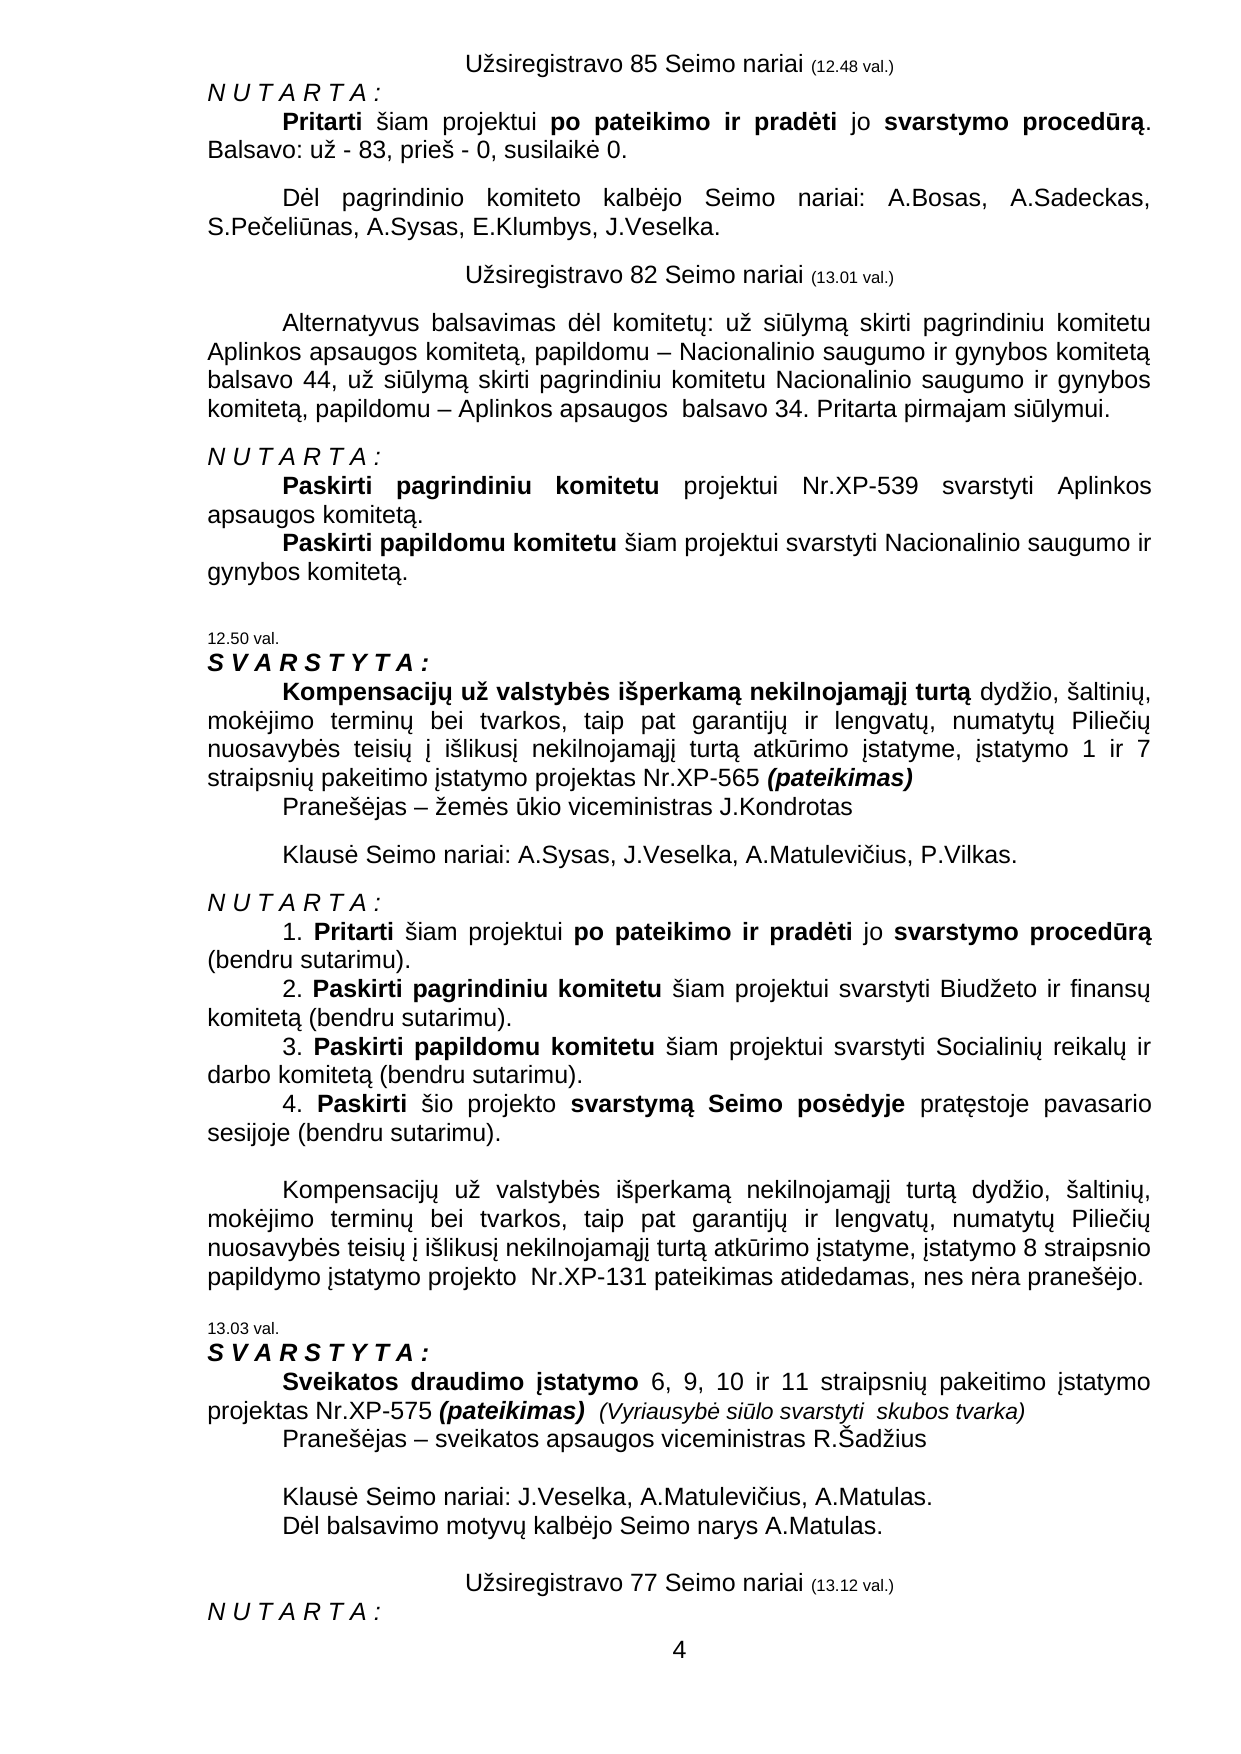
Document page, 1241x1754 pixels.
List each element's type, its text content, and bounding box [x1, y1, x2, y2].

text N U T A R T A : [207, 442, 1152, 471]
text Paskirti pagrindiniu komitetu projektui Nr.XP-539 svarstyti Aplinkos apsaugos komitetą. [207, 471, 1152, 528]
text Kompensacijų už valstybės išperkamą nekilnojamąjį turtą dydžio, šaltinių, mokėjimo terminų bei tvarkos, taip pat garantijų ir lengvatų, numatytų Piliečių nuosavybės teisių į išlikusį nekilnojamąjį turtą atkūrimo įstatyme, įstatymo 1 ir 7 straipsnių pakeitimo įstatymo projektas Nr.XP-565 (pateikimas) [207, 677, 1152, 792]
text Paskirti papildomu komitetu šiam projektui svarstyti Nacionalinio saugumo ir gynybos komitetą. [207, 528, 1152, 586]
text Pritarti šiam projektui po pateikimo ir pradėti jo svarstymo procedūrą. Balsavo: už - 83, prieš - 0, susilaikė 0. [207, 107, 1152, 164]
text N U T A R T A : [207, 78, 1152, 107]
text Užsiregistravo 77 Seimo nariai (13.12 val.) [207, 1568, 1152, 1597]
text 4. Paskirti šio projekto svarstymą Seimo posėdyje pratęstoje pavasario sesijoje (bendru sutarimu). [207, 1089, 1152, 1146]
text Užsiregistravo 85 Seimo nariai (12.48 val.) [207, 49, 1152, 78]
text Dėl pagrindinio komiteto kalbėjo Seimo nariai: A.Bosas, A.Sadeckas, S.Pečeliūnas, A.Sysas, E.Klumbys, J.Veselka. [207, 183, 1152, 241]
text S V A R S T Y T A : [207, 1338, 1152, 1367]
text Klausė Seimo nariai: J.Veselka, A.Matulevičius, A.Matulas. [207, 1482, 1152, 1511]
text Pranešėjas – žemės ūkio viceministras J.Kondrotas [207, 792, 1152, 821]
text Užsiregistravo 82 Seimo nariai (13.01 val.) [207, 260, 1152, 289]
text 12.50 val. [207, 629, 1152, 648]
text N U T A R T A : [207, 888, 1152, 916]
text Pranešėjas – sveikatos apsaugos viceministras R.Šadžius [207, 1424, 1152, 1453]
text N U T A R T A : [207, 1597, 1152, 1626]
text S V A R S T Y T A : [207, 648, 1152, 677]
text Alternatyvus balsavimas dėl komitetų: už siūlymą skirti pagrindiniu komitetu Aplinkos apsaugos komitetą, papildomu – Nacionalinio saugumo ir gynybos komitetą balsavo 44, už siūlymą skirti pagrindiniu komitetu Nacionalinio saugumo ir gynybos komitetą, papildomu – Aplinkos apsaugos balsavo 34. Pritarta pirmajam siūlymui. [207, 308, 1152, 423]
text 3. Paskirti papildomu komitetu šiam projektui svarstyti Socialinių reikalų ir darbo komitetą (bendru sutarimu). [207, 1031, 1152, 1089]
text 1. Pritarti šiam projektui po pateikimo ir pradėti jo svarstymo procedūrą (bendru sutarimu). [207, 916, 1152, 974]
text 2. Paskirti pagrindiniu komitetu šiam projektui svarstyti Biudžeto ir finansų komitetą (bendru sutarimu). [207, 974, 1152, 1031]
text Dėl balsavimo motyvų kalbėjo Seimo narys A.Matulas. [207, 1511, 1152, 1539]
text Kompensacijų už valstybės išperkamą nekilnojamąjį turtą dydžio, šaltinių, mokėjimo terminų bei tvarkos, taip pat garantijų ir lengvatų, numatytų Piliečių nuosavybės teisių į išlikusį nekilnojamąjį turtą atkūrimo įstatyme, įstatymo 8 straipsnio papildymo įstatymo projekto Nr.XP-131 pateikimas atidedamas, nes nėra pranešėjo. [207, 1175, 1152, 1290]
text Klausė Seimo nariai: A.Sysas, J.Veselka, A.Matulevičius, P.Vilkas. [207, 840, 1152, 868]
text 13.03 val. [207, 1319, 1152, 1338]
text Sveikatos draudimo įstatymo 6, 9, 10 ir 11 straipsnių pakeitimo įstatymo projektas Nr.XP-575 (pateikimas) (Vyriausybė siūlo svarstyti skubos tvarka) [207, 1367, 1152, 1424]
